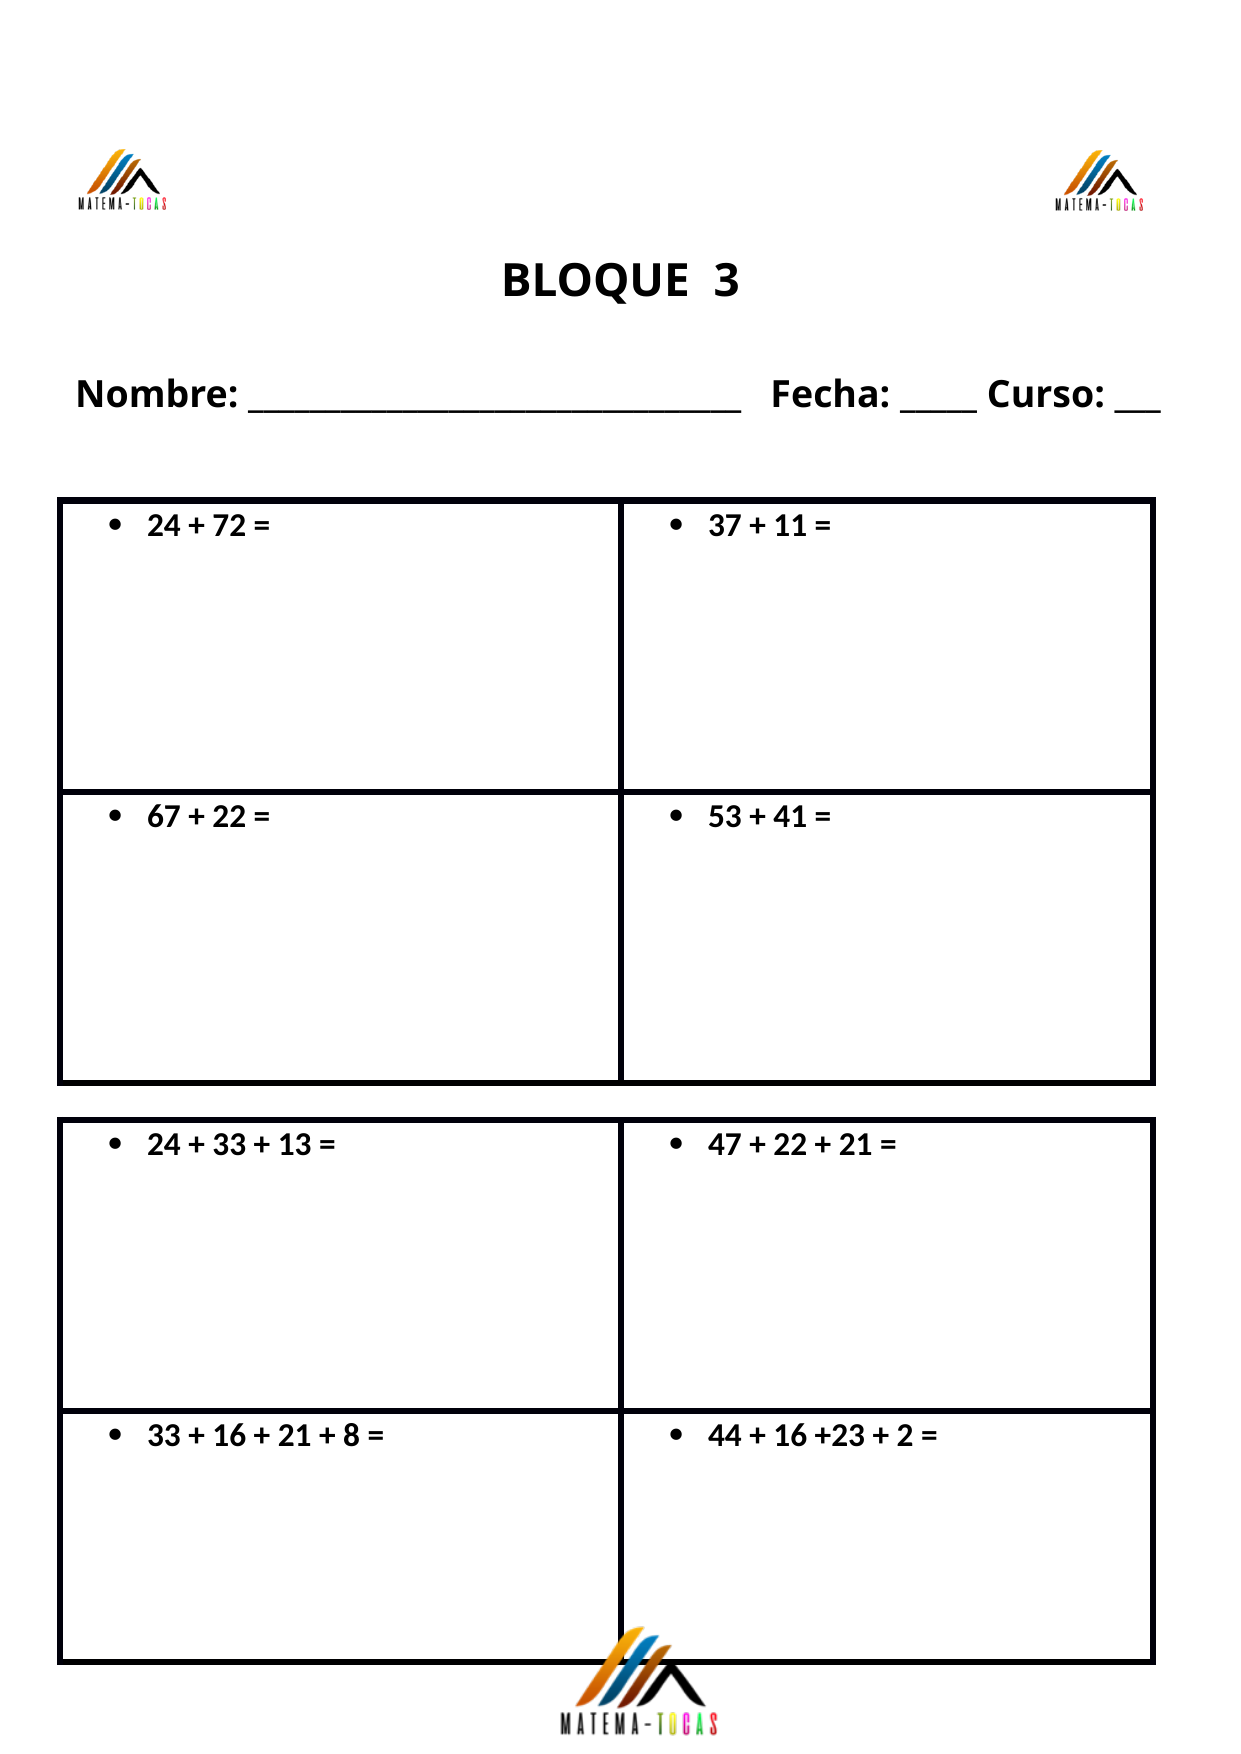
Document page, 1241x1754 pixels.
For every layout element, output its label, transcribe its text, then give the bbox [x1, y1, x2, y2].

table_cell [63, 1338, 618, 1583]
table_cell 53 + 41 = [624, 678, 1150, 719]
table_cell 33 + 16 + 21 + 8 = [63, 1298, 618, 1338]
table_header 24 + 72 = [63, 387, 618, 672]
table_cell [624, 719, 1150, 963]
table_header 24 + 33 + 13 = [63, 1006, 618, 1291]
table_header 37 + 11 = [624, 387, 1150, 672]
table_cell [63, 719, 618, 963]
text BLOQUE 3 [75, 131, 1165, 193]
text Nombre: ________________________________ Fecha: _____ Curso: ___ [75, 250, 1165, 301]
table_header 47 + 22 + 21 = [624, 1006, 1150, 1291]
table_cell 67 + 22 = [63, 678, 618, 719]
table_cell [624, 1338, 1150, 1583]
table_cell 44 + 16 +23 + 2 = [624, 1298, 1150, 1338]
